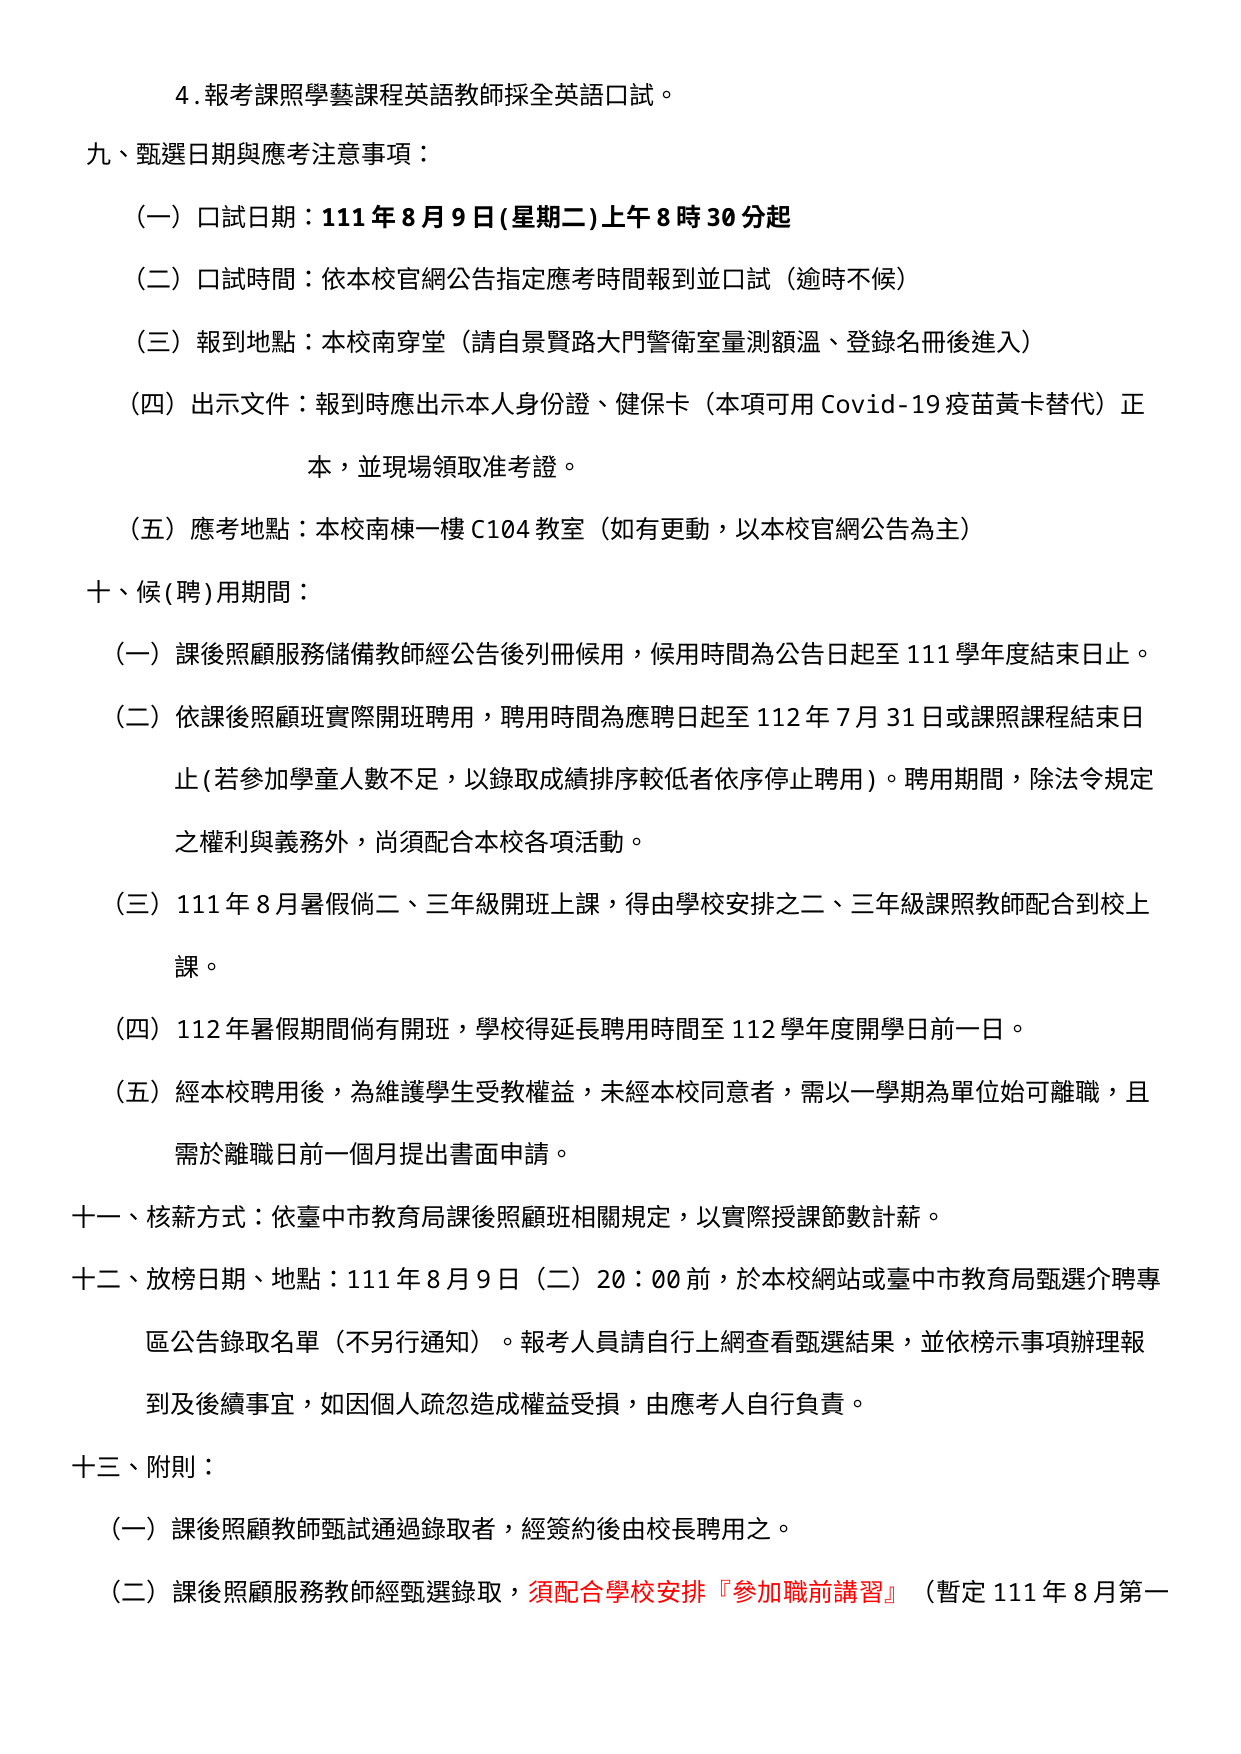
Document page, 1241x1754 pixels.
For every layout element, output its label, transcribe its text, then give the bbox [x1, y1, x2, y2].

text 十、候(聘)用期間： [71, 549, 1169, 611]
text （一）課後照顧教師甄試通過錄取者，經簽約後由校長聘用之。 [71, 1486, 1169, 1549]
text 十一、核薪方式：依臺中市教育局課後照顧班相關規定，以實際授課節數計薪。 [71, 1174, 1169, 1236]
text 十二、放榜日期、地點：111年8月9日（二）20：00前，於本校網站或臺中市教育局甄選介聘專區公告錄取名單（不另行通知）。報考人員請自行上網查看甄選結果，並依榜示事項辦理報到及後續事宜，如因個人疏忽造成權益受損，由應考人自行負責。 [71, 1236, 1169, 1424]
text 十三、附則： [71, 1424, 1169, 1486]
text （五）經本校聘用後，為維護學生受教權益，未經本校同意者，需以一學期為單位始可離職，且需於離職日前一個月提出書面申請。 [101, 1049, 1169, 1174]
text （二）口試時間：依本校官網公告指定應考時間報到並口試（逾時不候） [121, 236, 1169, 299]
text （四）112年暑假期間倘有開班，學校得延長聘用時間至112學年度開學日前一日。 [101, 986, 1169, 1049]
text （三）111年8月暑假倘二、三年級開班上課，得由學校安排之二、三年級課照教師配合到校上課。 [101, 861, 1169, 986]
text 九、甄選日期與應考注意事項： [71, 111, 1169, 174]
text （三）報到地點：本校南穿堂（請自景賢路大門警衛室量測額溫、登錄名冊後進入） [121, 299, 1169, 361]
text 4.報考課照學藝課程英語教師採全英語口試。 [174, 78, 1169, 111]
text （一）課後照顧服務儲備教師經公告後列冊候用，候用時間為公告日起至111學年度結束日止。 [101, 611, 1169, 674]
text （二）課後照顧服務教師經甄選錄取，須配合學校安排『參加職前講習』（暫定111年8月第一 [96, 1549, 1169, 1611]
text （五）應考地點：本校南棟一樓C104教室（如有更動，以本校官網公告為主） [115, 486, 1169, 549]
text （一）口試日期：111年8月9日(星期二)上午8時30分起 [121, 174, 1169, 236]
text （二）依課後照顧班實際開班聘用，聘用時間為應聘日起至112年7月31日或課照課程結束日止(若參加學童人數不足，以錄取成績排序較低者依序停止聘用)。聘用期間，除法令規定之權利與義務外，尚須配合本校各項活動。 [101, 674, 1169, 861]
text （四）出示文件：報到時應出示本人身份證、健保卡（本項可用Covid-19疫苗黃卡替代）正本，並現場領取准考證。 [115, 361, 1169, 486]
